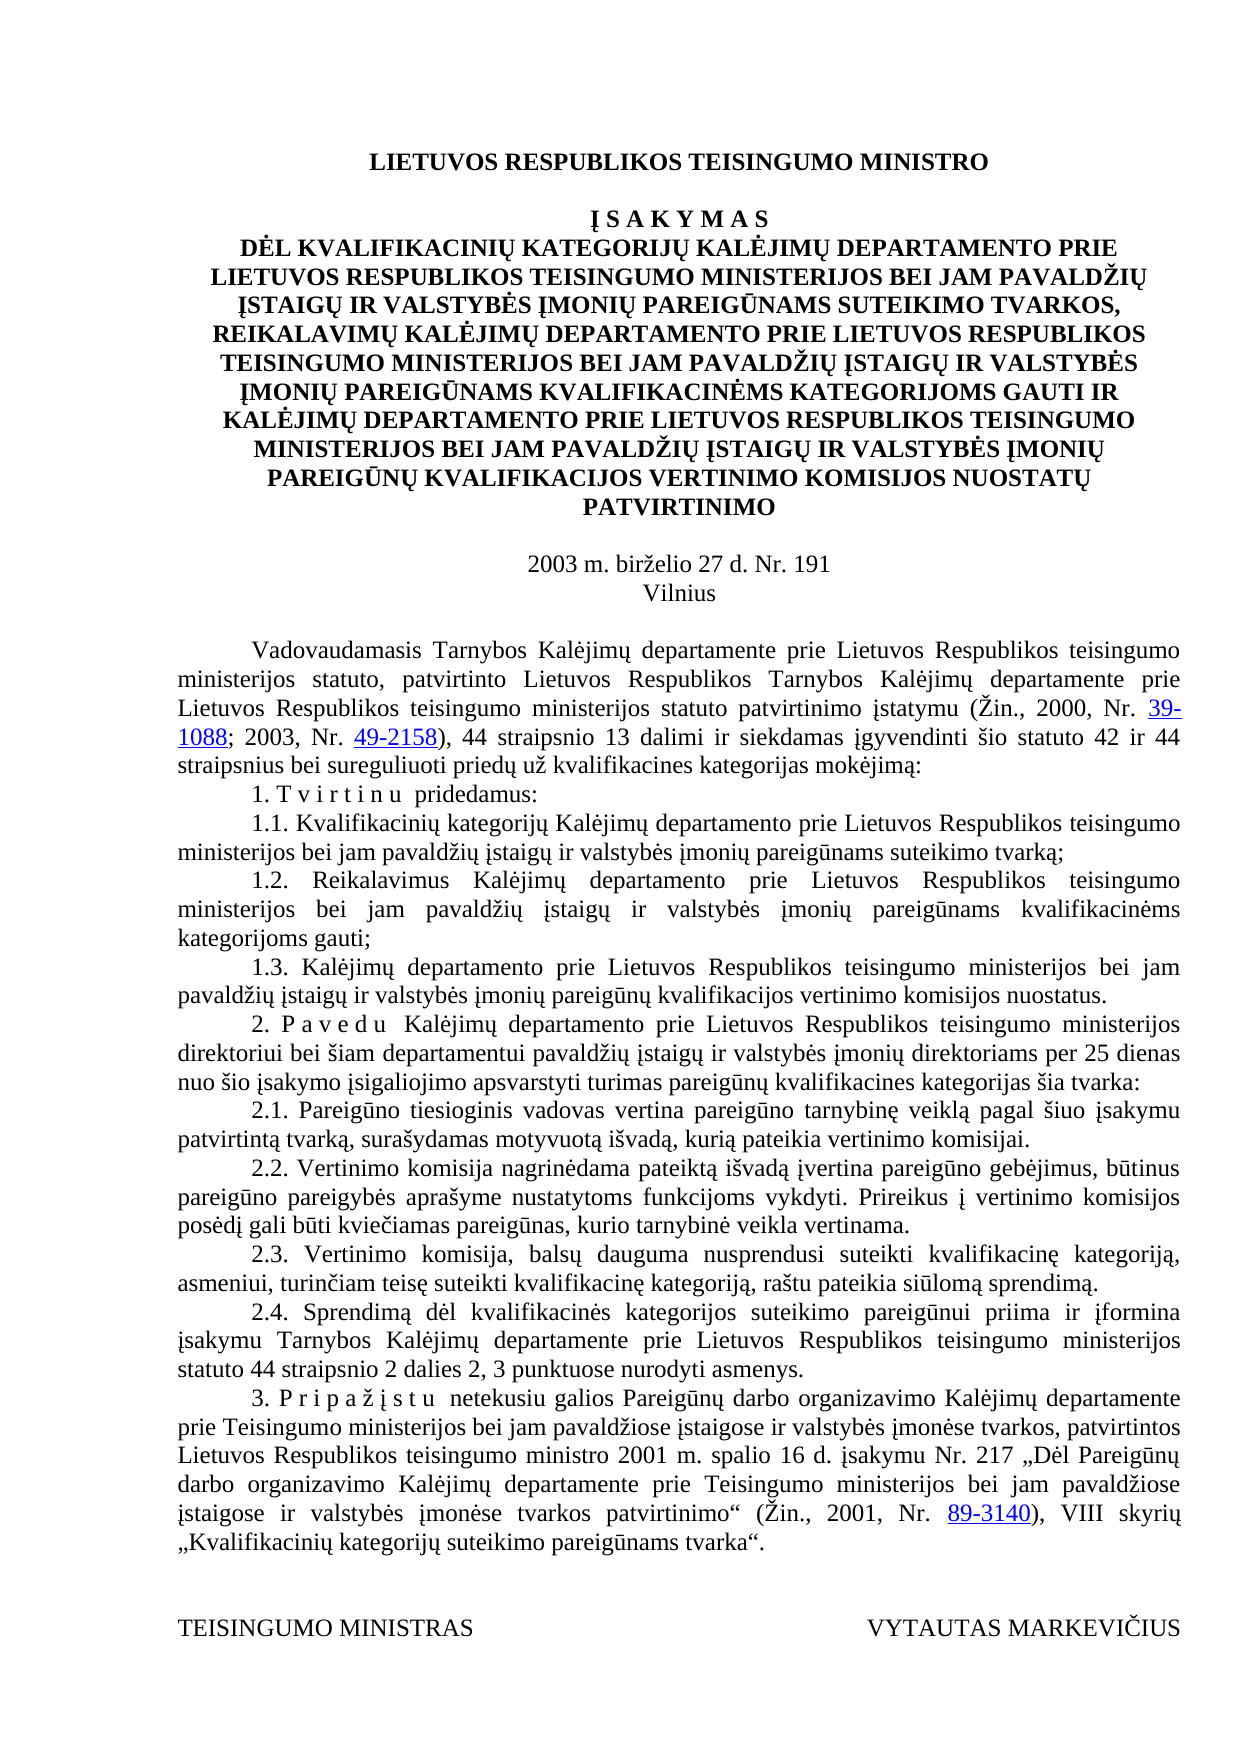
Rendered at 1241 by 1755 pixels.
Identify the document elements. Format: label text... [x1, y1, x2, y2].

text 2.4. Sprendimą dėl kvalifikacinės kategorijos suteikimo pareigūnui priima ir įformina įsakymu Tarnybos Kalėjimų departamente prie Lietuvos Respublikos teisingumo ministerijos statuto 44 straipsnio 2 dalies 2, 3 punktuose nurodyti asmenys. [177, 1297, 1181, 1383]
text 3. Pripažįstu netekusiu galios Pareigūnų darbo organizavimo Kalėjimų departamente prie Teisingumo ministerijos bei jam pavaldžiose įstaigose ir valstybės įmonėse tvarkos, patvirtintos Lietuvos Respublikos teisingumo ministro 2001 m. spalio 16 d. įsakymu Nr. 217 „Dėl Pareigūnų darbo organizavimo Kalėjimų departamente prie Teisingumo ministerijos bei jam pavaldžiose įstaigose ir valstybės įmonėse tvarkos patvirtinimo“ (Žin., 2001, Nr. 89-3140), VIII skyrių „Kvalifikacinių kategorijų suteikimo pareigūnams tvarka“. [177, 1383, 1181, 1556]
text 2003 m. birželio 27 d. Nr. 191 [177, 549, 1181, 578]
text TEISINGUMO MINISTRAS VYTAUTAS MARKEVIČIUS [177, 1613, 1181, 1642]
text Vadovaudamasis Tarnybos Kalėjimų departamente prie Lietuvos Respublikos teisingumo ministerijos statuto, patvirtinto Lietuvos Respublikos Tarnybos Kalėjimų departamente prie Lietuvos Respublikos teisingumo ministerijos statuto patvirtinimo įstatymu (Žin., 2000, Nr. 39-1088; 2003, Nr. 49-2158), 44 straipsnio 13 dalimi ir siekdamas įgyvendinti šio statuto 42 ir 44 straipsnius bei sureguliuoti priedų už kvalifikacines kategorijas mokėjimą: [177, 636, 1181, 779]
text LIETUVOS RESPUBLIKOS TEISINGUMO MINISTRO [177, 147, 1181, 176]
text 2. Pavedu Kalėjimų departamento prie Lietuvos Respublikos teisingumo ministerijos direktoriui bei šiam departamentui pavaldžių įstaigų ir valstybės įmonių direktoriams per 25 dienas nuo šio įsakymo įsigaliojimo apsvarstyti turimas pareigūnų kvalifikacines kategorijas šia tvarka: [177, 1009, 1181, 1096]
text 1.1. Kvalifikacinių kategorijų Kalėjimų departamento prie Lietuvos Respublikos teisingumo ministerijos bei jam pavaldžių įstaigų ir valstybės įmonių pareigūnams suteikimo tvarką; [177, 808, 1181, 866]
text 1.3. Kalėjimų departamento prie Lietuvos Respublikos teisingumo ministerijos bei jam pavaldžių įstaigų ir valstybės įmonių pareigūnų kvalifikacijos vertinimo komisijos nuostatus. [177, 952, 1181, 1009]
text Į S A K Y M A S [177, 204, 1181, 233]
text 1.2. Reikalavimus Kalėjimų departamento prie Lietuvos Respublikos teisingumo ministerijos bei jam pavaldžių įstaigų ir valstybės įmonių pareigūnams kvalifikacinėms kategorijoms gauti; [177, 866, 1181, 952]
text DĖL KVALIFIKACINIŲ KATEGORIJŲ KALĖJIMŲ DEPARTAMENTO PRIE LIETUVOS RESPUBLIKOS TEISINGUMO MINISTERIJOS BEI JAM PAVALDŽIŲ ĮSTAIGŲ IR VALSTYBĖS ĮMONIŲ PAREIGŪNAMS SUTEIKIMO TVARKOS, REIKALAVIMŲ KALĖJIMŲ DEPARTAMENTO PRIE LIETUVOS RESPUBLIKOS TEISINGUMO MINISTERIJOS BEI JAM PAVALDŽIŲ ĮSTAIGŲ IR VALSTYBĖS ĮMONIŲ PAREIGŪNAMS KVALIFIKACINĖMS KATEGORIJOMS GAUTI IR KALĖJIMŲ DEPARTAMENTO PRIE LIETUVOS RESPUBLIKOS TEISINGUMO MINISTERIJOS BEI JAM PAVALDŽIŲ ĮSTAIGŲ IR VALSTYBĖS ĮMONIŲ PAREIGŪNŲ KVALIFIKACIJOS VERTINIMO KOMISIJOS NUOSTATŲ PATVIRTINIMO [177, 233, 1181, 521]
text 1. Tvirtinu pridedamus: [177, 779, 1181, 808]
text Vilnius [177, 578, 1181, 607]
text 2.1. Pareigūno tiesioginis vadovas vertina pareigūno tarnybinę veiklą pagal šiuo įsakymu patvirtintą tvarką, surašydamas motyvuotą išvadą, kurią pateikia vertinimo komisijai. [177, 1096, 1181, 1153]
text 2.3. Vertinimo komisija, balsų dauguma nusprendusi suteikti kvalifikacinę kategoriją, asmeniui, turinčiam teisę suteikti kvalifikacinę kategoriją, raštu pateikia siūlomą sprendimą. [177, 1239, 1181, 1297]
text 2.2. Vertinimo komisija nagrinėdama pateiktą išvadą įvertina pareigūno gebėjimus, būtinus pareigūno pareigybės aprašyme nustatytoms funkcijoms vykdyti. Prireikus į vertinimo komisijos posėdį gali būti kviečiamas pareigūnas, kurio tarnybinė veikla vertinama. [177, 1153, 1181, 1239]
